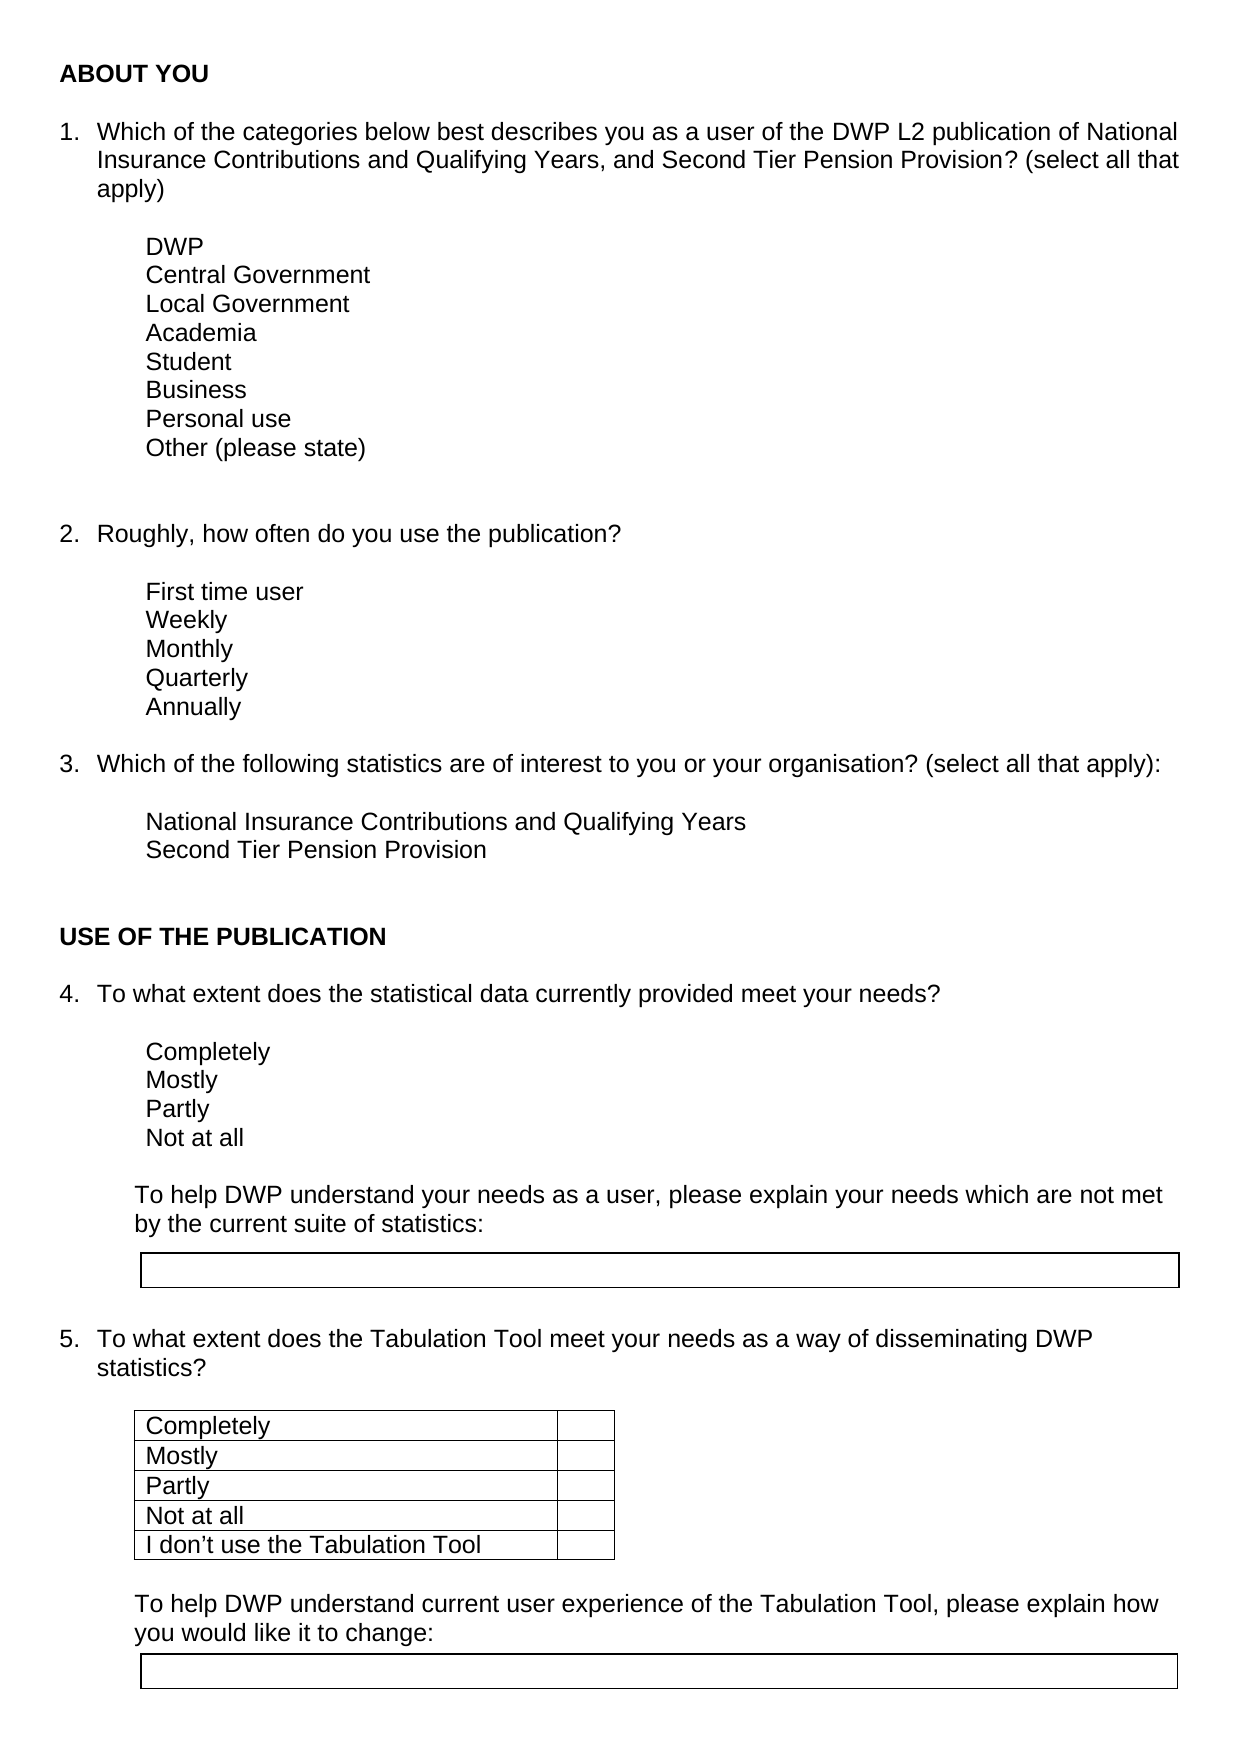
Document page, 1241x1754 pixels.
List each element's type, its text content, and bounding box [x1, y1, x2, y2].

text To help DWP understand your needs as a user, please explain your needs which are not met by the current suite of statistics: [134, 1180, 1181, 1238]
table_cell [445, 404, 502, 433]
table_cell [445, 289, 502, 318]
table_cell [352, 605, 427, 634]
table_cell [333, 1065, 457, 1094]
table_cell Academia [134, 318, 445, 347]
table_header [445, 232, 502, 260]
table_cell Personal use [134, 404, 445, 433]
table_header DWP [134, 232, 445, 260]
table_header [352, 577, 427, 605]
table_cell Quarterly [134, 663, 352, 692]
text [65, 1252, 1180, 1320]
table_cell [445, 260, 502, 289]
table_cell [445, 318, 502, 347]
table_cell [558, 1471, 614, 1500]
table_cell [352, 634, 427, 663]
list Which of the categories below best describes you as a user of the DWP L2 publication of National Insurance Contributions and Qualifying Years, and Second Tier Pension Provision? (select all that apply) [59, 117, 1181, 203]
list Which of the following statistics are of interest to you or your organisation? (select all that apply): [59, 749, 1181, 778]
table_cell [445, 375, 502, 404]
list To what extent does the statistical data currently provided meet your needs? [59, 979, 1181, 1008]
text [140, 1689, 1178, 1728]
table_cell [333, 1094, 457, 1123]
table_cell [352, 663, 427, 692]
table_header Completely [134, 1037, 333, 1065]
list To what extent does the Tabulation Tool meet your needs as a way of disseminating DWP statistics? [59, 1295, 1181, 1382]
table_cell Not at all [134, 1123, 333, 1152]
list Roughly, how often do you use the publication? [59, 519, 1181, 548]
table_cell [445, 433, 502, 490]
table_cell Partly [135, 1471, 557, 1500]
table_cell Business [134, 375, 445, 404]
table_cell [445, 347, 502, 375]
table_cell Not at all [135, 1501, 557, 1529]
text [142, 1655, 1177, 1688]
table_header First time user [134, 577, 352, 605]
table_cell Weekly [134, 605, 352, 634]
table_cell Central Government [134, 260, 445, 289]
table_cell I don’t use the Tabulation Tool [135, 1531, 557, 1559]
table_cell Other (please state) [134, 433, 445, 490]
table_cell Mostly [134, 1065, 333, 1094]
table_cell [558, 1531, 614, 1559]
text USE OF THE PUBLICATION [59, 922, 1181, 950]
table_cell Local Government [134, 289, 445, 318]
table_header [333, 1037, 457, 1065]
table_header [877, 807, 933, 835]
table_header Completely [135, 1411, 557, 1440]
table_cell Student [134, 347, 445, 375]
table_cell [558, 1441, 614, 1470]
table_cell Partly [134, 1094, 333, 1123]
table_header National Insurance Contributions and Qualifying Years [134, 807, 877, 835]
table_cell [352, 692, 427, 720]
table_cell Mostly [135, 1441, 557, 1470]
text To help DWP understand current user experience of the Tabulation Tool, please explain how you would like it to change: [134, 1589, 1181, 1647]
table_cell [333, 1123, 457, 1152]
table_cell [877, 835, 933, 864]
table_header [558, 1411, 614, 1440]
table_cell Monthly [134, 634, 352, 663]
text ABOUT YOU [59, 59, 1181, 88]
table_cell [558, 1501, 614, 1529]
table_cell Second Tier Pension Provision [134, 835, 877, 864]
table_cell Annually [134, 692, 352, 720]
